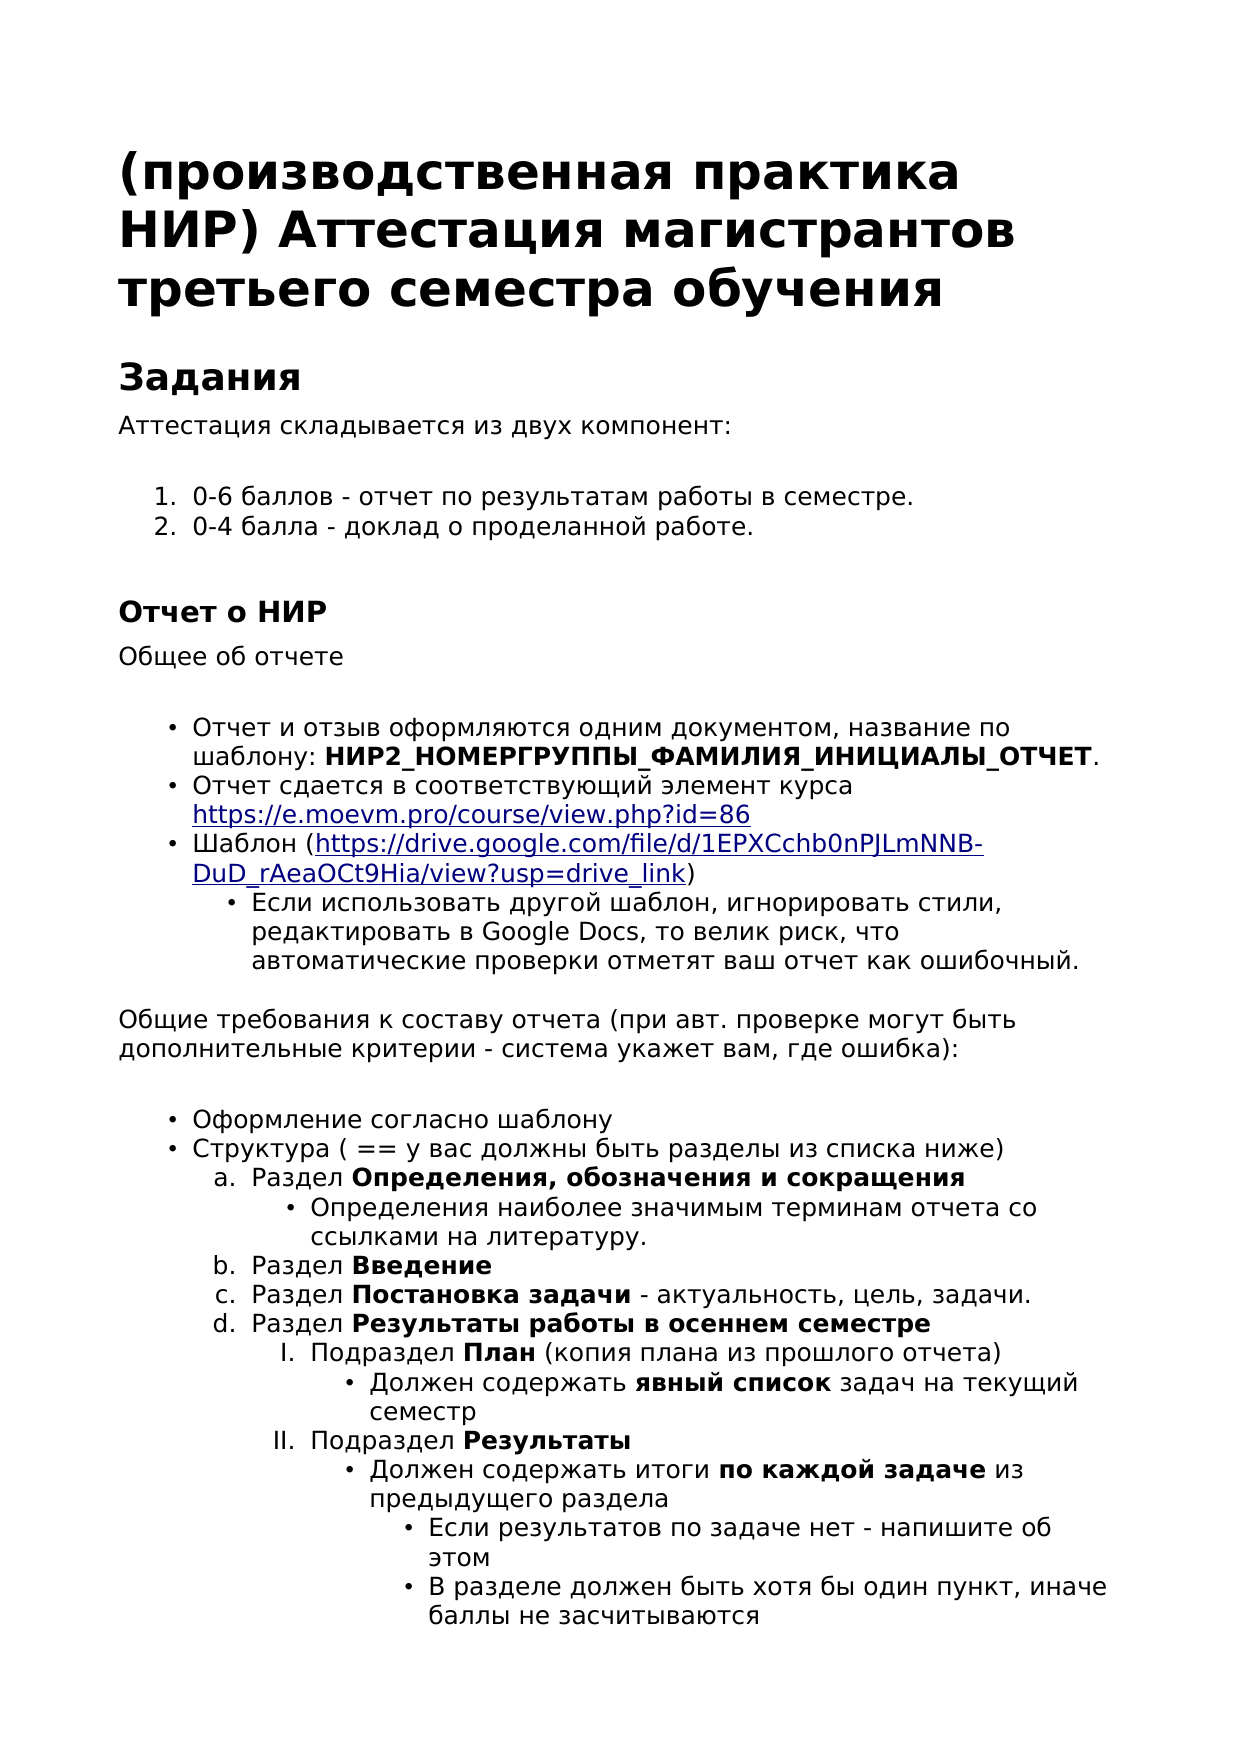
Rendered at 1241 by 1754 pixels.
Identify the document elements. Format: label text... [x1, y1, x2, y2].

list Должен содержать явный список задач на текущий семестр [354, 1368, 1122, 1426]
text Общие требования к составу отчета (при авт. проверке могут быть дополнительные критерии - система укажет вам, где ошибка): [118, 1005, 1122, 1063]
list Раздел Введение [236, 1251, 1122, 1280]
list Если результатов по задаче нет - напишите об этом [413, 1514, 1122, 1572]
list Оформление согласно шаблону [177, 1105, 1122, 1134]
subtitle (производственная практика НИР) Аттестация магистрантов третьего семестра обучения [118, 143, 1122, 318]
subtitle Задания [118, 355, 1122, 399]
list Если использовать другой шаблон, игнорировать стили, редактировать в Google Docs, то велик риск, что автоматические проверки отметят ваш отчет как ошибочный. [236, 888, 1122, 976]
list Шаблон (https://drive.google.com/file/d/1EPXCchb0nPJLmNNB-DuD_rAeaOCt9Hia/view?usp=drive_link) [177, 830, 1122, 888]
list 0-6 баллов - отчет по результатам работы в семестре. [177, 483, 1122, 512]
list Подраздел План (копия плана из прошлого отчета) [295, 1339, 1122, 1368]
text Аттестация складывается из двух компонент: [118, 411, 1122, 441]
list Раздел Определения, обозначения и сокращения [236, 1164, 1122, 1193]
list Определения наиболее значимым терминам отчета со ссылками на литературу. [295, 1193, 1122, 1251]
list Отчет сдается в соответствующий элемент курса https://e.moevm.pro/course/view.php?id=86 [177, 771, 1122, 830]
list Отчет и отзыв оформляются одним документом, название по шаблону: НИР2_НОМЕРГРУППЫ_ФАМИЛИЯ_ИНИЦИАЛЫ_ОТЧЕТ. [177, 713, 1122, 771]
list В разделе должен быть хотя бы один пункт, иначе баллы не засчитываются [413, 1572, 1122, 1630]
list Должен содержать итоги по каждой задаче из предыдущего раздела [354, 1455, 1122, 1514]
list Раздел Результаты работы в осеннем семестре [236, 1309, 1122, 1339]
text Общее об отчете [118, 642, 1122, 671]
list 0-4 балла - доклад о проделанной работе. [177, 512, 1122, 541]
subtitle Отчет о НИР [118, 595, 1122, 629]
list Подраздел Результаты [295, 1426, 1122, 1455]
list Структура ( == у вас должны быть разделы из списка ниже) [177, 1134, 1122, 1164]
list Раздел Постановка задачи - актуальность, цель, задачи. [236, 1280, 1122, 1309]
